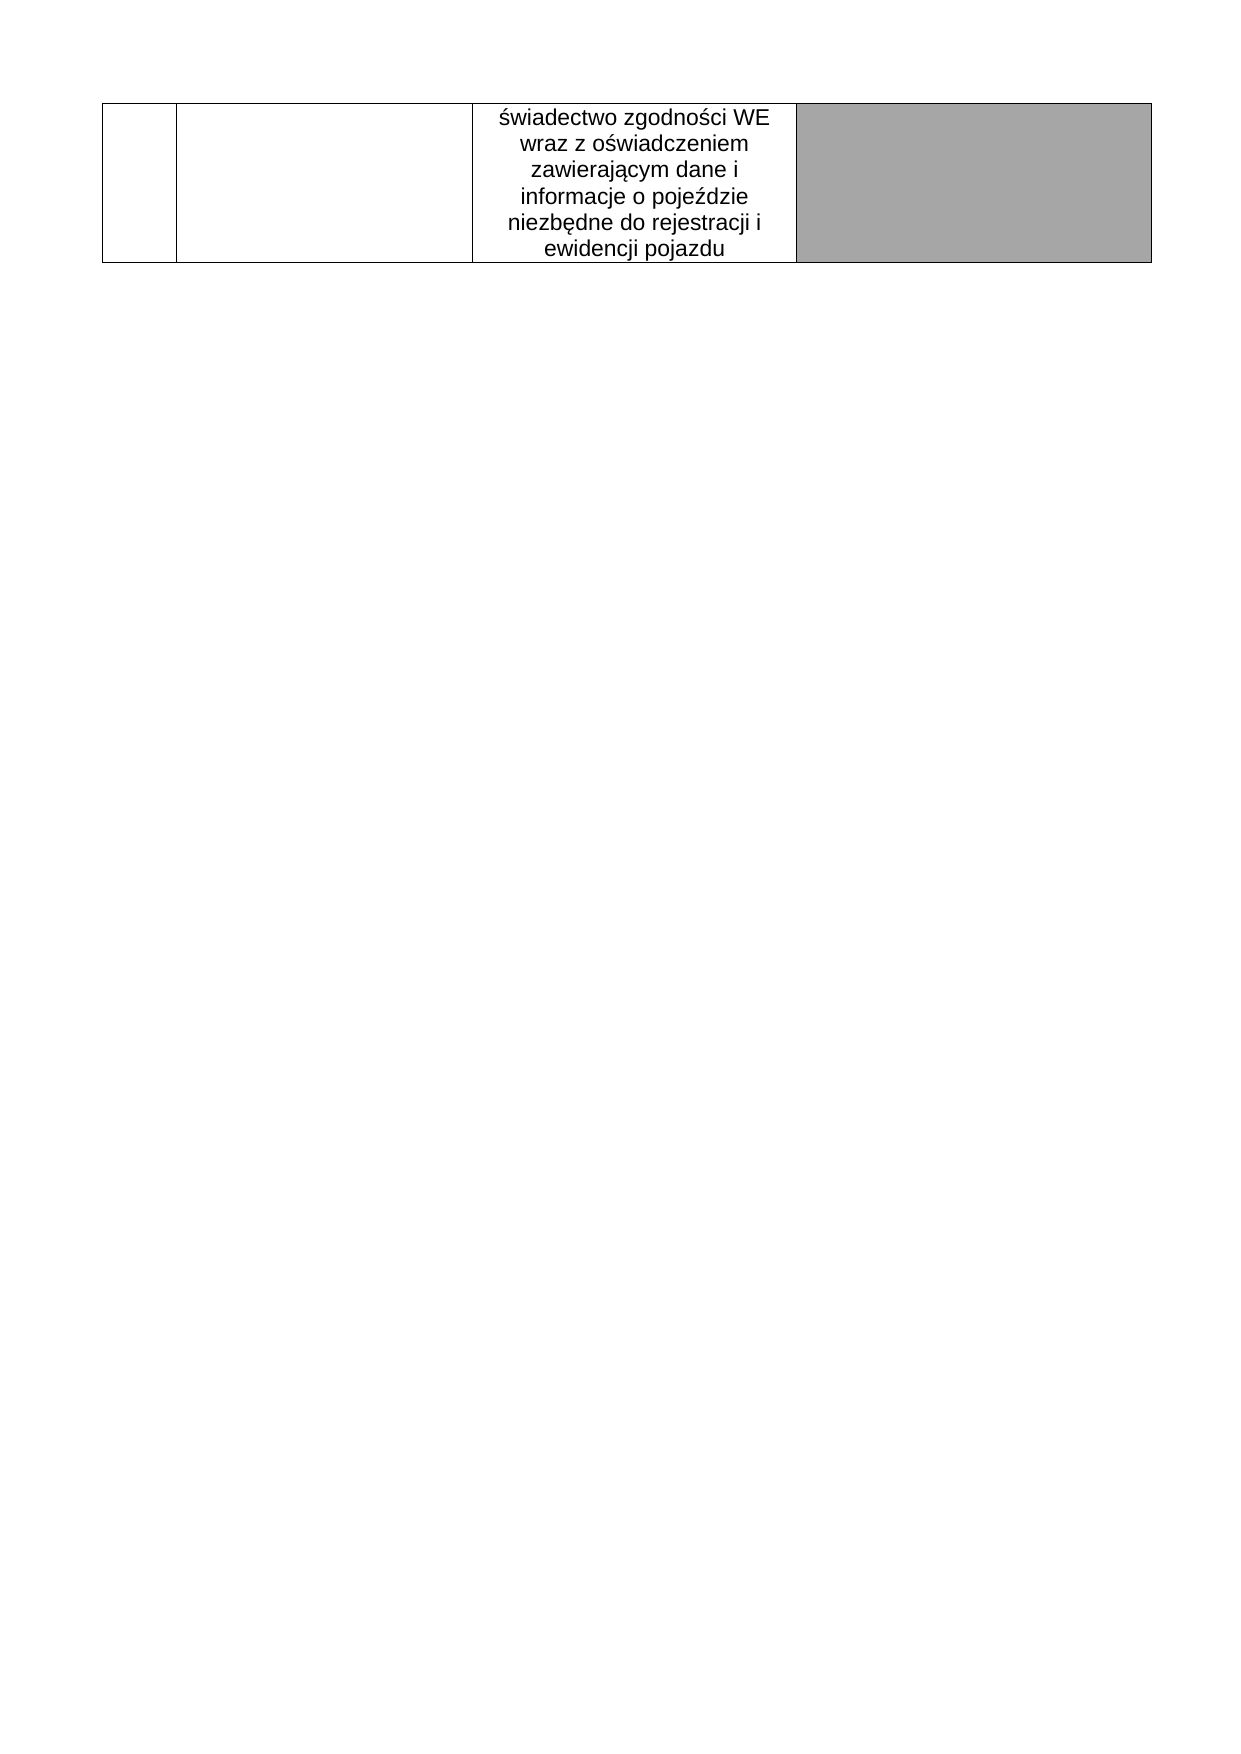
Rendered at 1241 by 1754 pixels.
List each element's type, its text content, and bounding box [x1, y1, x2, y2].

table_cell [177, 104, 472, 262]
table_cell [797, 104, 1151, 262]
table_cell świadectwo zgodności WE wraz z oświadczeniem zawierającym dane i informacje o pojeździe niezbędne do rejestracji i ewidencji pojazdu [473, 104, 796, 262]
table_cell [103, 104, 176, 262]
